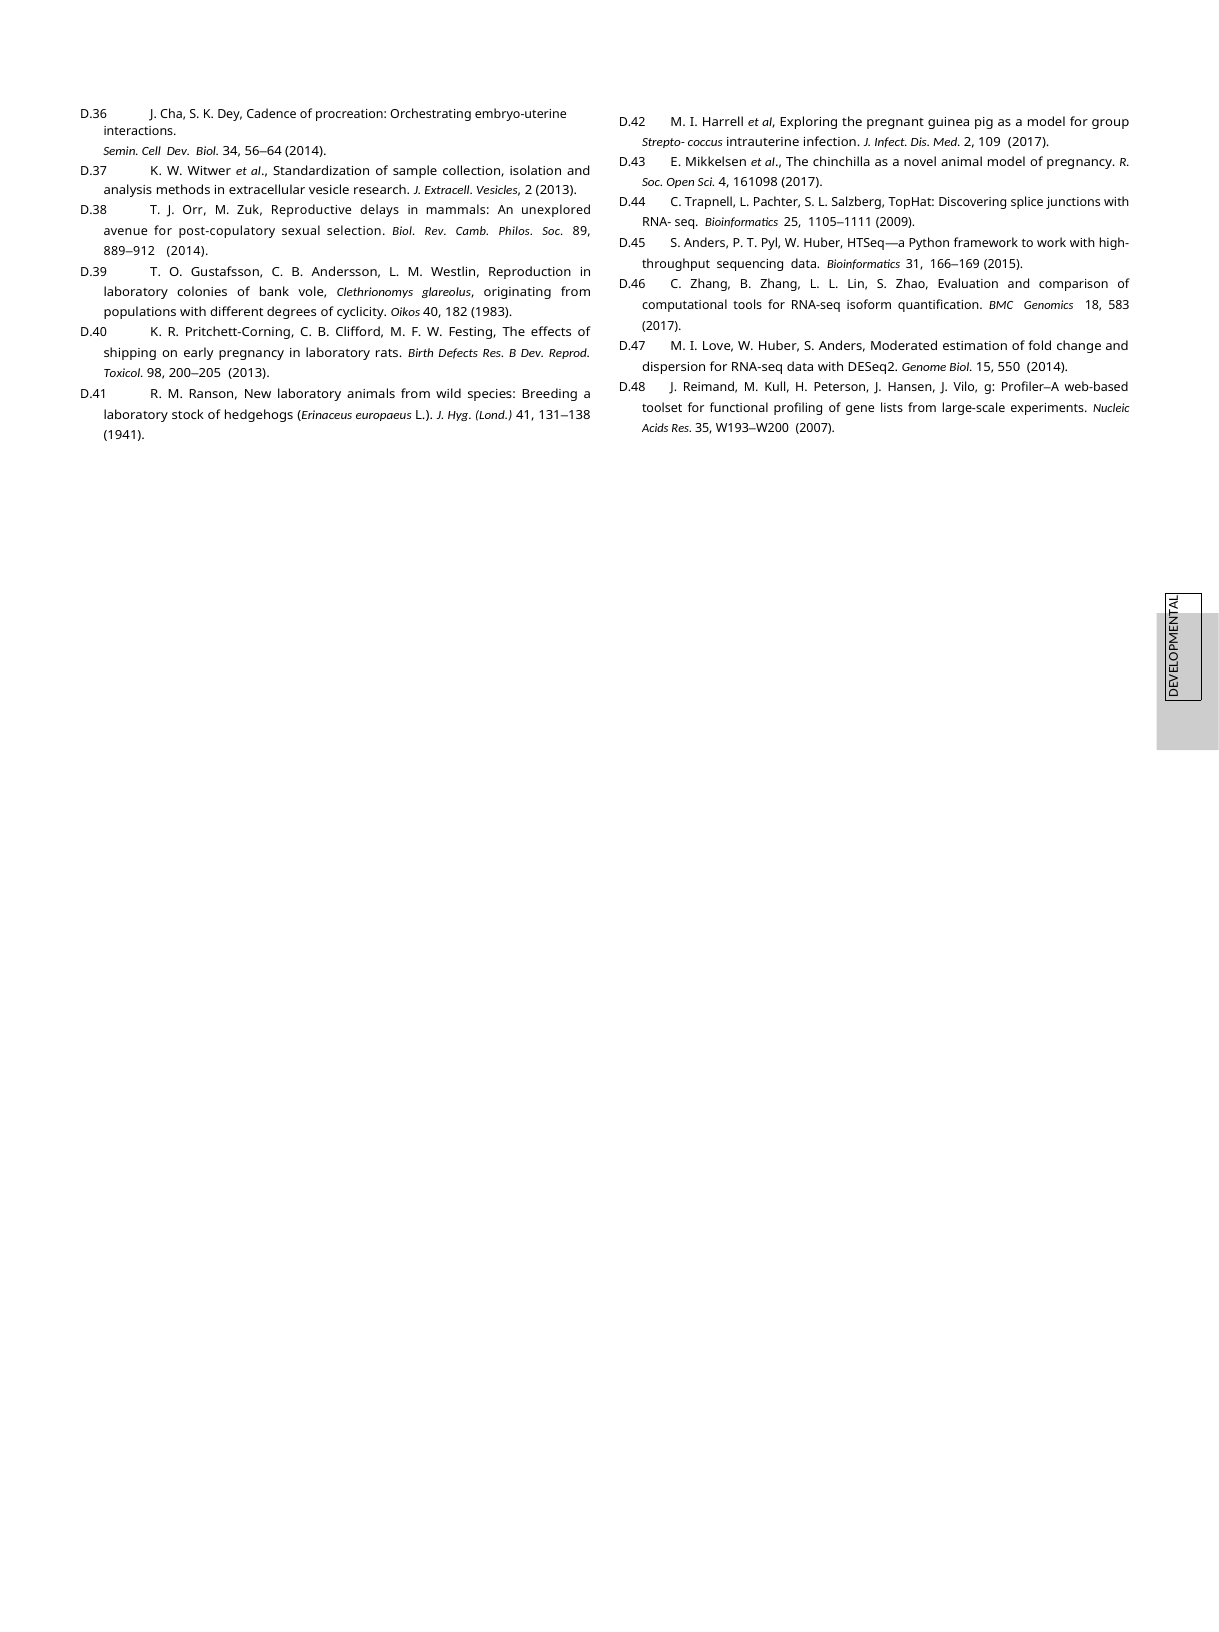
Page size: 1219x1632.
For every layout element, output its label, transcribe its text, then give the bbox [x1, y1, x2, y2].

list T. O. Gustafsson, C. B. Andersson, L. M. Westlin, Reproduction in laboratory colonies of bank vole, Clethrionomys glareolus, originating from populations with different degrees of cyclicity. Oikos 40, 182 (1983). [80, 263, 591, 320]
list M. I. Love, W. Huber, S. Anders, Moderated estimation of fold change and dispersion for RNA-seq data with DESeq2. Genome Biol. 15, 550 (2014). [618, 337, 1129, 375]
list C. Zhang, B. Zhang, L. L. Lin, S. Zhao, Evaluation and comparison of computational tools for RNA-seq isoform quantification. BMC Genomics 18, 583 (2017). [618, 275, 1129, 334]
list S. Anders, P. T. Pyl, W. Huber, HTSeq—a Python framework to work with high- throughput sequencing data. Bioinformatics 31, 166–169 (2015). [618, 234, 1129, 272]
text DEVELOPMENTAL BIOLOGY [1166, 595, 1181, 700]
list M. I. Harrell et al, Exploring the pregnant guinea pig as a model for group Strepto- coccus intrauterine infection. J. Infect. Dis. Med. 2, 109 (2017). [618, 113, 1129, 150]
list C. Trapnell, L. Pachter, S. L. Salzberg, TopHat: Discovering splice junctions with RNA- seq. Bioinformatics 25, 1105–1111 (2009). [618, 193, 1129, 231]
list T. J. Orr, M. Zuk, Reproductive delays in mammals: An unexplored avenue for post-copulatory sexual selection. Biol. Rev. Camb. Philos. Soc. 89, 889–912 (2014). [80, 201, 591, 259]
list E. Mikkelsen et al., The chinchilla as a novel animal model of pregnancy. R. Soc. Open Sci. 4, 161098 (2017). [618, 153, 1129, 190]
list J. Reimand, M. Kull, H. Peterson, J. Hansen, J. Vilo, g: Profiler–A web-based toolset for functional profiling of gene lists from large-scale experiments. Nucleic Acids Res. 35, W193–W200 (2007). [618, 378, 1129, 436]
text Semin. Cell Dev. Biol. 34, 56–64 (2014). [103, 142, 591, 159]
list K. R. Pritchett-Corning, C. B. Clifford, M. F. W. Festing, The effects of shipping on early pregnancy in laboratory rats. Birth Defects Res. B Dev. Reprod. Toxicol. 98, 200–205 (2013). [80, 323, 591, 381]
list J. Cha, S. K. Dey, Cadence of procreation: Orchestrating embryo-uterine interactions. [80, 105, 591, 139]
list K. W. Witwer et al., Standardization of sample collection, isolation and analysis methods in extracellular vesicle research. J. Extracell. Vesicles, 2 (2013). [80, 162, 591, 198]
list R. M. Ranson, New laboratory animals from wild species: Breeding a laboratory stock of hedgehogs (Erinaceus europaeus L.). J. Hyg. (Lond.) 41, 131–138 (1941). [80, 385, 591, 443]
